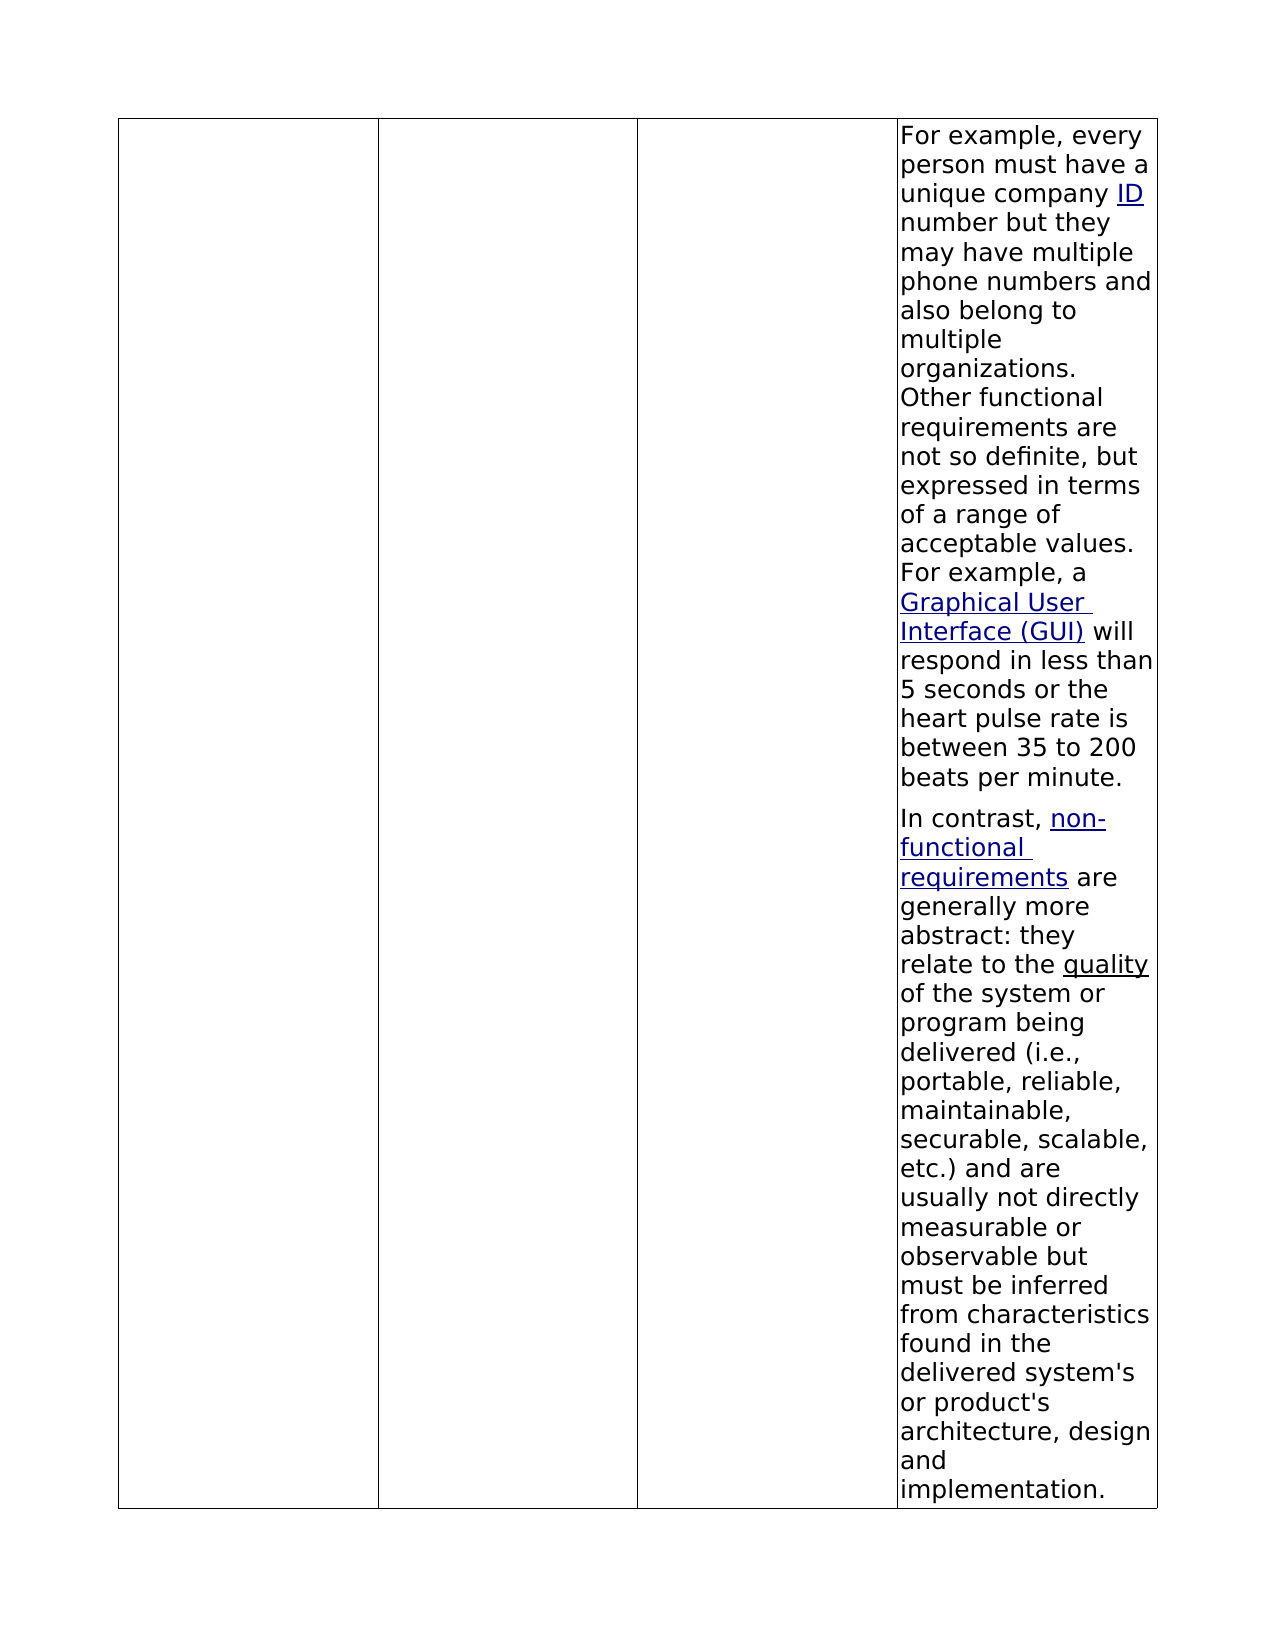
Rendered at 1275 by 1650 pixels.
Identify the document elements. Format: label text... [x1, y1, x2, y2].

table_cell For example, every person must have a unique company ID number but they may have multiple phone numbers and also belong to multiple organizations. Other functional requirements are not so definite, but expressed in terms of a range of acceptable values. For example, a Graphical User Interface (GUI) will respond in less than 5 seconds or the heart pulse rate is between 35 to 200 beats per minute. In contrast, non-functional requirements are generally more abstract: they relate to the quality of the system or program being delivered (i.e., portable, reliable, maintainable, securable, scalable, etc.) and are usually not directly measurable or observable but must be inferred from characteristics found in the delivered system's or product's architecture, design and implementation. [898, 119, 1157, 1507]
table_cell [119, 119, 378, 1507]
table_cell [379, 119, 637, 1507]
table_cell [638, 119, 897, 1507]
